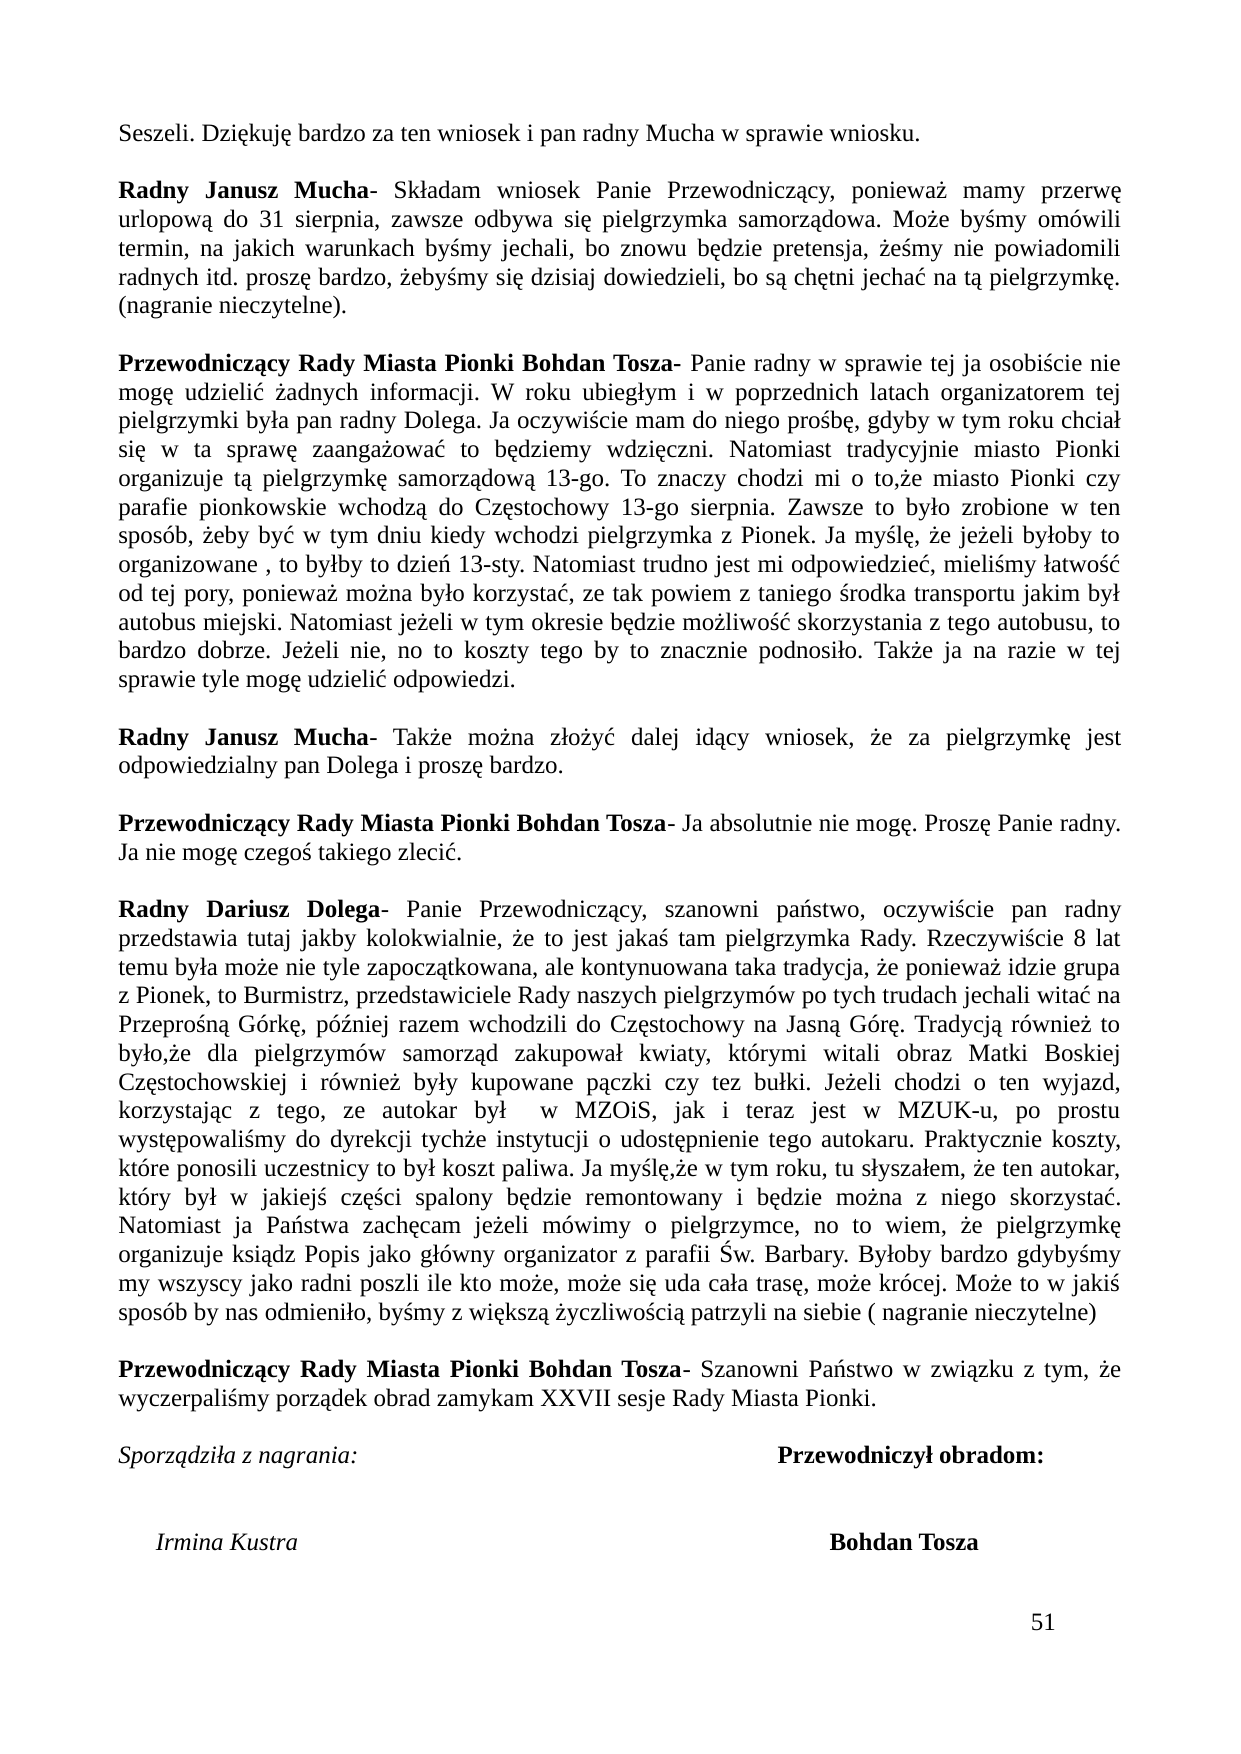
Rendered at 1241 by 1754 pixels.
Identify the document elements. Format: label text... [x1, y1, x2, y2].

text Przewodniczący Rady Miasta Pionki Bohdan Tosza- Panie radny w sprawie tej ja osobiście nie mogę udzielić żadnych informacji. W roku ubiegłym i w poprzednich latach organizatorem tej pielgrzymki była pan radny Dolega. Ja oczywiście mam do niego prośbę, gdyby w tym roku chciał się w ta sprawę zaangażować to będziemy wdzięczni. Natomiast tradycyjnie miasto Pionki organizuje tą pielgrzymkę samorządową 13-go. To znaczy chodzi mi o to,że miasto Pionki czy parafie pionkowskie wchodzą do Częstochowy 13-go sierpnia. Zawsze to było zrobione w ten sposób, żeby być w tym dniu kiedy wchodzi pielgrzymka z Pionek. Ja myślę, że jeżeli byłoby to organizowane , to byłby to dzień 13-sty. Natomiast trudno jest mi odpowiedzieć, mieliśmy łatwość od tej pory, ponieważ można było korzystać, ze tak powiem z taniego środka transportu jakim był autobus miejski. Natomiast jeżeli w tym okresie będzie możliwość skorzystania z tego autobusu, to bardzo dobrze. Jeżeli nie, no to koszty tego by to znacznie podnosiło. Także ja na razie w tej sprawie tyle mogę udzielić odpowiedzi. [118, 348, 1122, 693]
text Radny Janusz Mucha- Także można złożyć dalej idący wniosek, że za pielgrzymkę jest odpowiedzialny pan Dolega i proszę bardzo. [118, 722, 1122, 779]
text Sporządziła z nagrania: Przewodniczył obradom: [118, 1441, 1122, 1469]
text Irmina Kustra Bohdan Tosza [118, 1527, 1122, 1556]
text Seszeli. Dziękuję bardzo za ten wniosek i pan radny Mucha w sprawie wniosku. [118, 118, 1122, 147]
text Przewodniczący Rady Miasta Pionki Bohdan Tosza- Szanowni Państwo w związku z tym, że wyczerpaliśmy porządek obrad zamykam XXVII sesje Rady Miasta Pionki. [118, 1354, 1122, 1412]
text Radny Dariusz Dolega- Panie Przewodniczący, szanowni państwo, oczywiście pan radny przedstawia tutaj jakby kolokwialnie, że to jest jakaś tam pielgrzymka Rady. Rzeczywiście 8 lat temu była może nie tyle zapoczątkowana, ale kontynuowana taka tradycja, że ponieważ idzie grupa z Pionek, to Burmistrz, przedstawiciele Rady naszych pielgrzymów po tych trudach jechali witać na Przeprośną Górkę, później razem wchodzili do Częstochowy na Jasną Górę. Tradycją również to było,że dla pielgrzymów samorząd zakupował kwiaty, którymi witali obraz Matki Boskiej Częstochowskiej i również były kupowane pączki czy tez bułki. Jeżeli chodzi o ten wyjazd, korzystając z tego, ze autokar był w MZOiS, jak i teraz jest w MZUK-u, po prostu występowaliśmy do dyrekcji tychże instytucji o udostępnienie tego autokaru. Praktycznie koszty, które ponosili uczestnicy to był koszt paliwa. Ja myślę,że w tym roku, tu słyszałem, że ten autokar, który był w jakiejś części spalony będzie remontowany i będzie można z niego skorzystać. Natomiast ja Państwa zachęcam jeżeli mówimy o pielgrzymce, no to wiem, że pielgrzymkę organizuje ksiądz Popis jako główny organizator z parafii Św. Barbary. Byłoby bardzo gdybyśmy my wszyscy jako radni poszli ile kto może, może się uda cała trasę, może krócej. Może to w jakiś sposób by nas odmieniło, byśmy z większą życzliwością patrzyli na siebie ( nagranie nieczytelne) [118, 894, 1122, 1326]
text Przewodniczący Rady Miasta Pionki Bohdan Tosza- Ja absolutnie nie mogę. Proszę Panie radny. Ja nie mogę czegoś takiego zlecić. [118, 808, 1122, 866]
text Radny Janusz Mucha- Składam wniosek Panie Przewodniczący, ponieważ mamy przerwę urlopową do 31 sierpnia, zawsze odbywa się pielgrzymka samorządowa. Może byśmy omówili termin, na jakich warunkach byśmy jechali, bo znowu będzie pretensja, żeśmy nie powiadomili radnych itd. proszę bardzo, żebyśmy się dzisiaj dowiedzieli, bo są chętni jechać na tą pielgrzymkę. (nagranie nieczytelne). [118, 176, 1122, 319]
